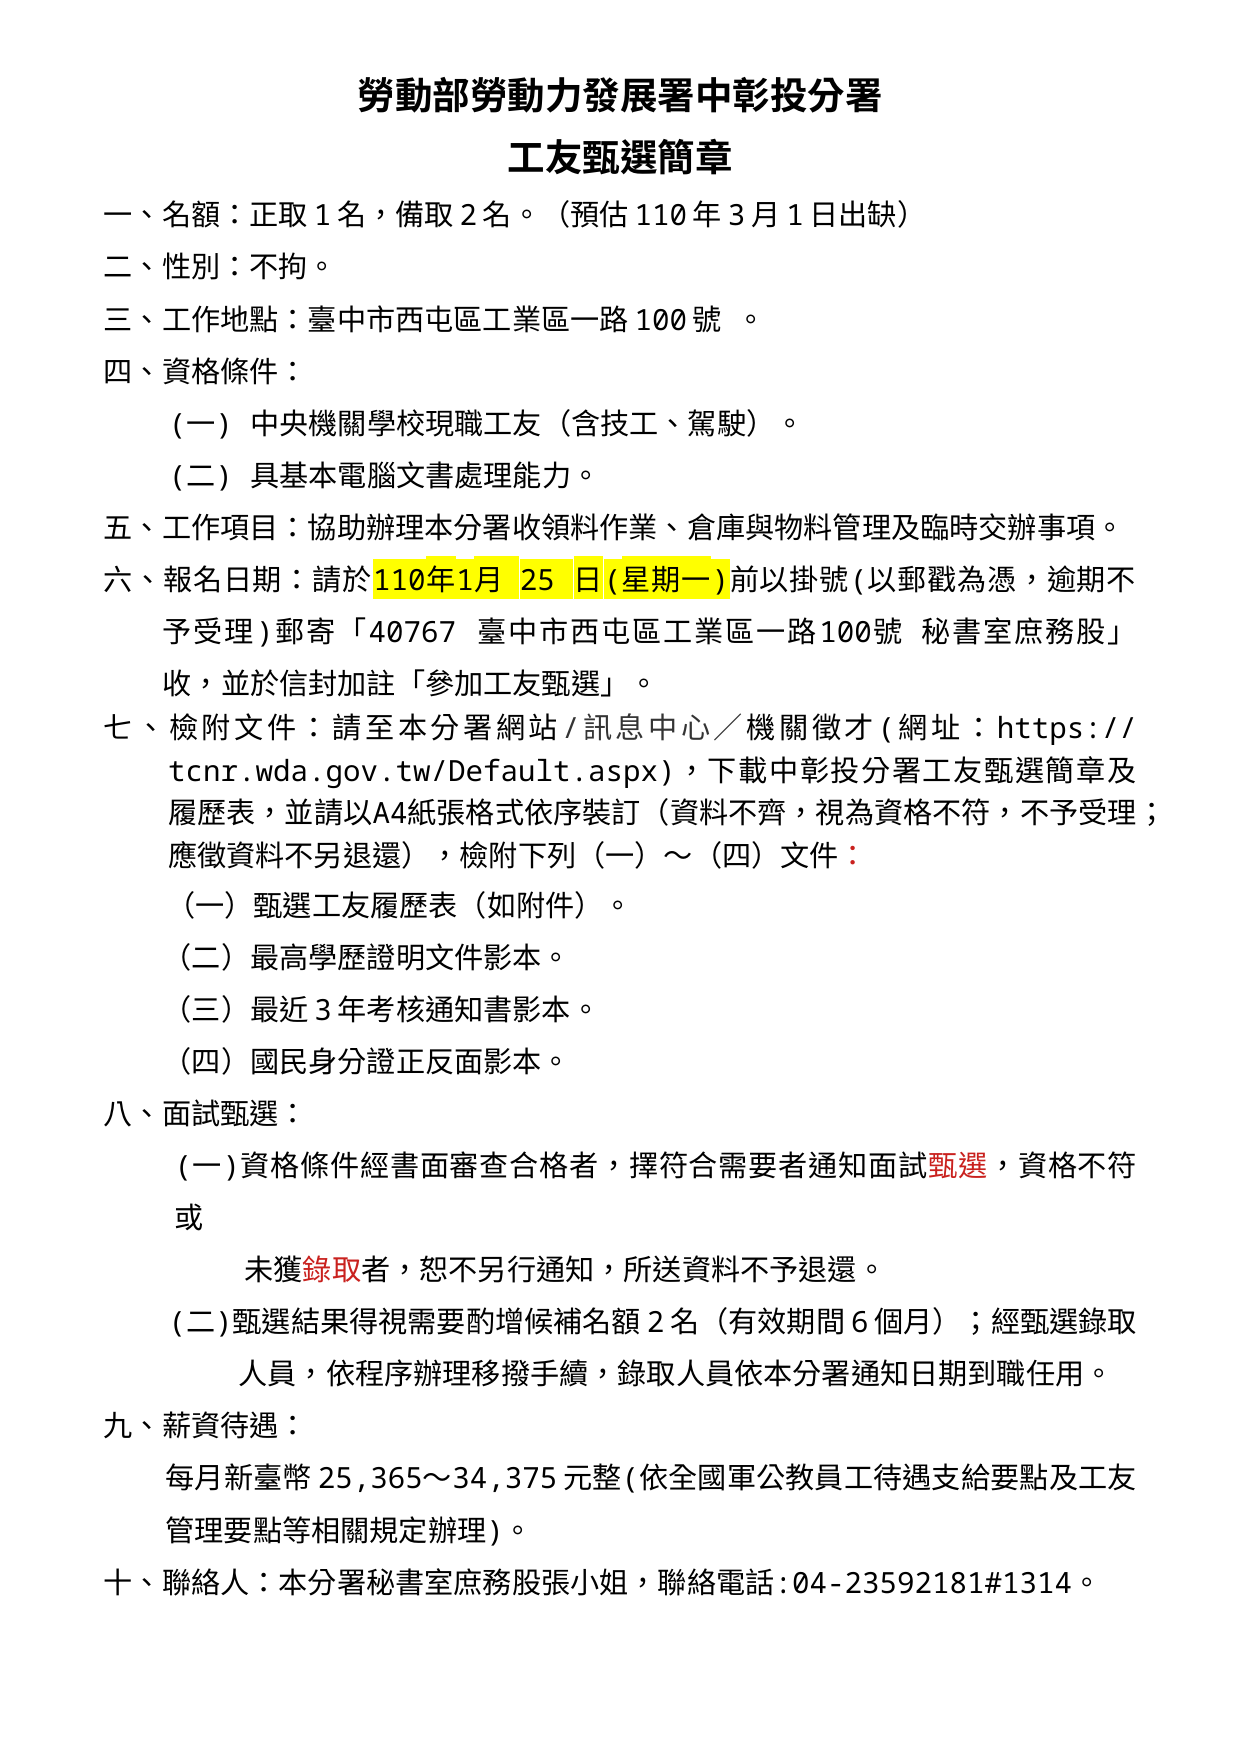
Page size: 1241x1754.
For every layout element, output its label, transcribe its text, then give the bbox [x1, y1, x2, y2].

text 六、報名日期：請於110年1月 25 日(星期一)前以掛號(以郵戳為憑，逾期不予受理)郵寄「40767 臺中市西屯區工業區一路100號 秘書室庶務股」收，並於信封加註「參加工友甄選」。 [103, 549, 1137, 705]
text 一、名額：正取1名，備取2名。（預估110年3月1日出缺） [103, 184, 1137, 236]
list 人員，依程序辦理移撥手續，錄取人員依本分署通知日期到職任用。 [168, 1343, 1137, 1395]
text （二）最高學歷證明文件影本。 [162, 926, 1137, 978]
text 工友甄選簡章 [103, 122, 1137, 184]
text 每月新臺幣25,365〜34,375元整(依全國軍公教員工待遇支給要點及工友管理要點等相關規定辦理)。 [165, 1447, 1137, 1551]
list 未獲錄取者，恕不另行通知，所送資料不予退還。 [174, 1239, 1137, 1291]
list (一)資格條件經書面審查合格者，擇符合需要者通知面試甄選，資格不符或 [174, 1135, 1137, 1239]
text 九、薪資待遇： [103, 1395, 1137, 1447]
text （四）國民身分證正反面影本。 [162, 1031, 1137, 1083]
text (二) 具基本電腦文書處理能力。 [168, 444, 1137, 497]
text 勞動部勞動力發展署中彰投分署 [103, 59, 1137, 122]
text （三）最近3年考核通知書影本。 [162, 978, 1166, 1031]
text 十、聯絡人：本分署秘書室庶務股張小姐，聯絡電話:04-23592181#1314。 [103, 1551, 1137, 1603]
text 二、性別：不拘。 [103, 236, 1137, 288]
text 八、面試甄選： [103, 1083, 1137, 1135]
text (一) 中央機關學校現職工友（含技工、駕駛）。 [168, 392, 1137, 444]
text 三、工作地點：臺中市西屯區工業區一路100號 。 [103, 288, 1137, 340]
text 五、工作項目：協助辦理本分署收領料作業、倉庫與物料管理及臨時交辦事項。 [103, 497, 1137, 549]
text （一）甄選工友履歷表（如附件）。 [166, 874, 1137, 926]
list (二)甄選結果得視需要酌增候補名額2名（有效期間6個月）；經甄選錄取 [168, 1291, 1137, 1343]
text 七、檢附文件：請至本分署網站/訊息中心／機關徵才(網址：https://tcnr.wda.gov.tw/Default.aspx)，下載中彰投分署工友甄選簡章及履歷表，並請以A4紙張格式依序裝訂（資料不齊，視為資格不符，不予受理；應徵資料不另退還），檢附下列（一）～（四）文件： [103, 705, 1137, 874]
text 四、資格條件： [103, 340, 1137, 392]
